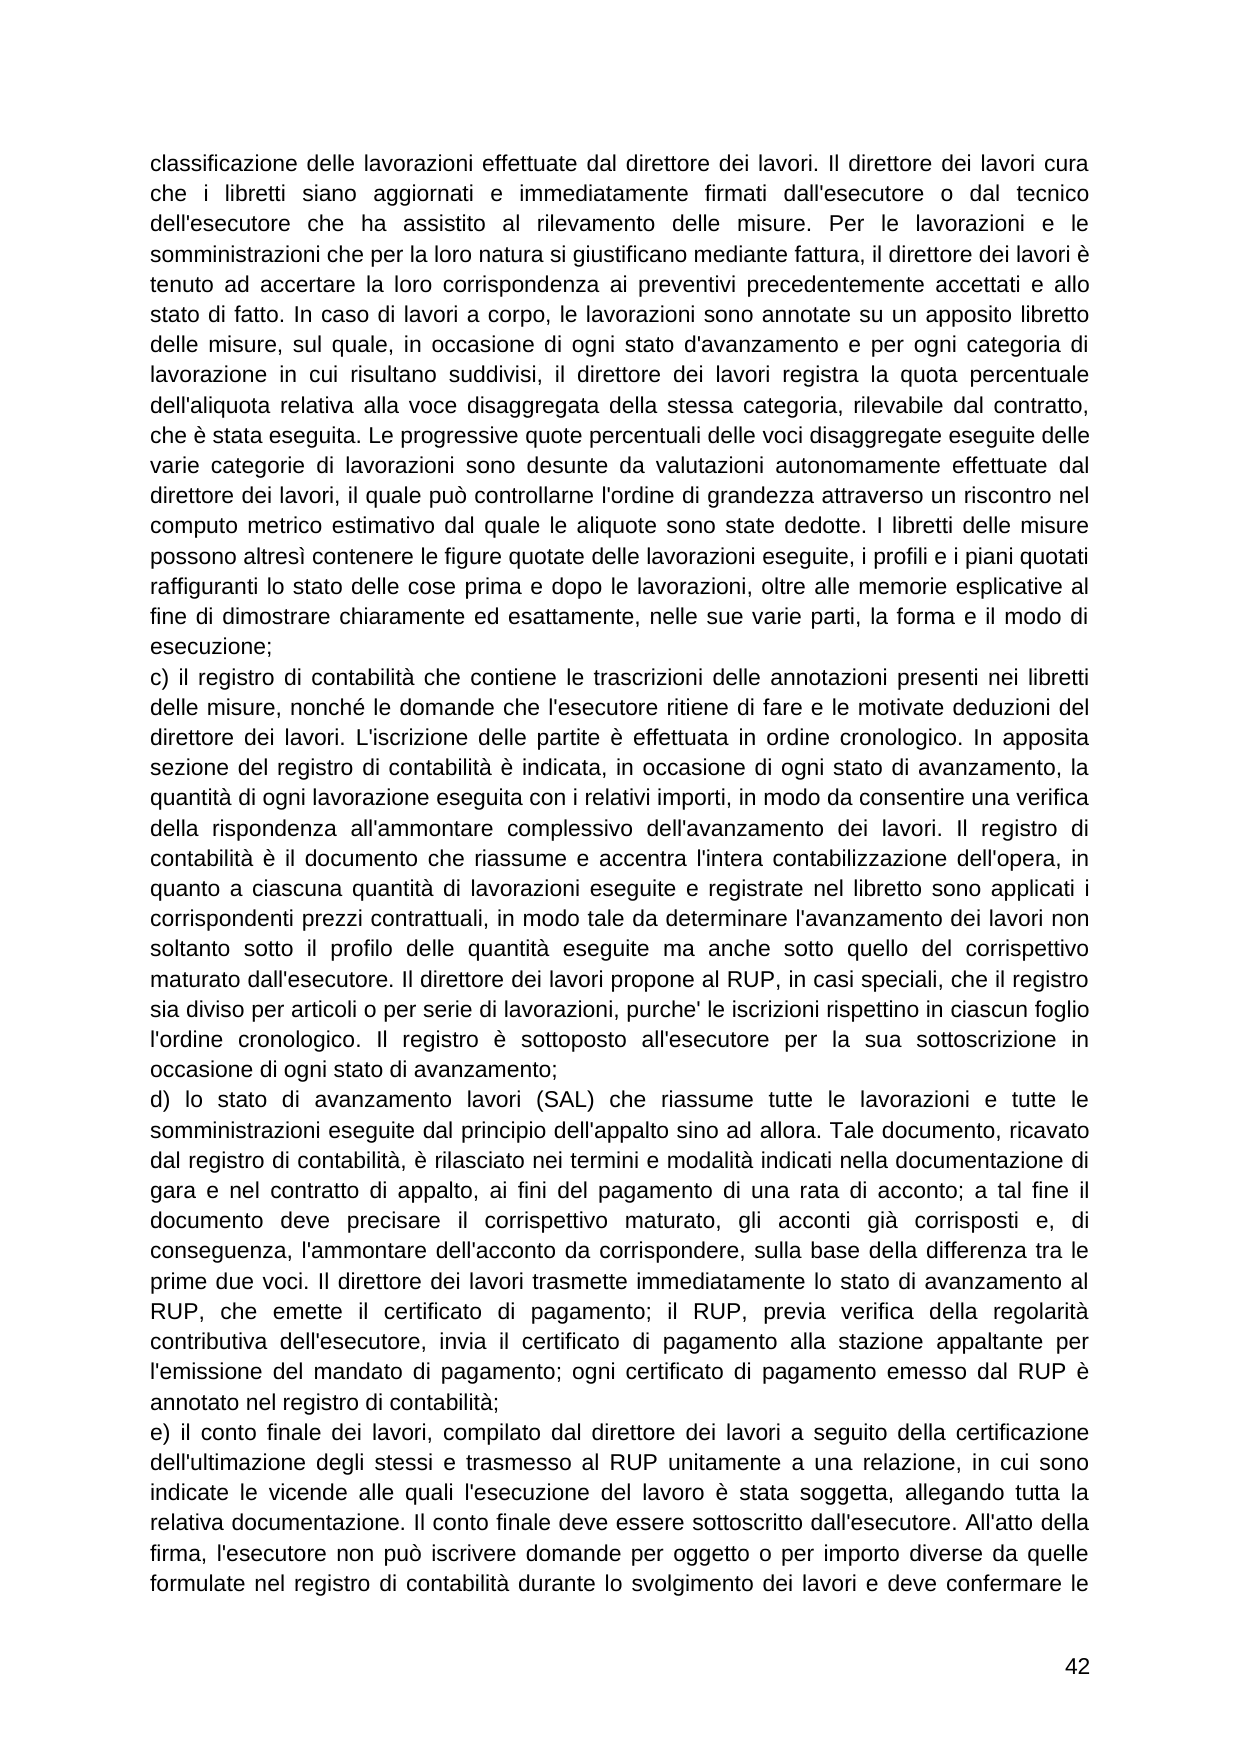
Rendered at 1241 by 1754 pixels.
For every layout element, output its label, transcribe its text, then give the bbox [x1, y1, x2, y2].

text c) il registro di contabilità che contiene le trascrizioni delle annotazioni presenti nei libretti delle misure, nonché le domande che l'esecutore ritiene di fare e le motivate deduzioni del direttore dei lavori. L'iscrizione delle partite è effettuata in ordine cronologico. In apposita sezione del registro di contabilità è indicata, in occasione di ogni stato di avanzamento, la quantità di ogni lavorazione eseguita con i relativi importi, in modo da consentire una verifica della rispondenza all'ammontare complessivo dell'avanzamento dei lavori. Il registro di contabilità è il documento che riassume e accentra l'intera contabilizzazione dell'opera, in quanto a ciascuna quantità di lavorazioni eseguite e registrate nel libretto sono applicati i corrispondenti prezzi contrattuali, in modo tale da determinare l'avanzamento dei lavori non soltanto sotto il profilo delle quantità eseguite ma anche sotto quello del corrispettivo maturato dall'esecutore. Il direttore dei lavori propone al RUP, in casi speciali, che il registro sia diviso per articoli o per serie di lavorazioni, purche' le iscrizioni rispettino in ciascun foglio l'ordine cronologico. Il registro è sottoposto all'esecutore per la sua sottoscrizione in occasione di ogni stato di avanzamento; [150, 663, 1090, 1083]
text e) il conto finale dei lavori, compilato dal direttore dei lavori a seguito della certificazione dell'ultimazione degli stessi e trasmesso al RUP unitamente a una relazione, in cui sono indicate le vicende alle quali l'esecuzione del lavoro è stata soggetta, allegando tutta la relativa documentazione. Il conto finale deve essere sottoscritto dall'esecutore. All'atto della firma, l'esecutore non può iscrivere domande per oggetto o per importo diverse da quelle formulate nel registro di contabilità durante lo svolgimento dei lavori e deve confermare le [150, 1419, 1090, 1596]
text d) lo stato di avanzamento lavori (SAL) che riassume tutte le lavorazioni e tutte le somministrazioni eseguite dal principio dell'appalto sino ad allora. Tale documento, ricavato dal registro di contabilità, è rilasciato nei termini e modalità indicati nella documentazione di gara e nel contratto di appalto, ai fini del pagamento di una rata di acconto; a tal fine il documento deve precisare il corrispettivo maturato, gli acconti già corrisposti e, di conseguenza, l'ammontare dell'acconto da corrispondere, sulla base della differenza tra le prime due voci. Il direttore dei lavori trasmette immediatamente lo stato di avanzamento al RUP, che emette il certificato di pagamento; il RUP, previa verifica della regolarità contributiva dell'esecutore, invia il certificato di pagamento alla stazione appaltante per l'emissione del mandato di pagamento; ogni certificato di pagamento emesso dal RUP è annotato nel registro di contabilità; [150, 1086, 1090, 1415]
text classificazione delle lavorazioni effettuate dal direttore dei lavori. Il direttore dei lavori cura che i libretti siano aggiornati e immediatamente firmati dall'esecutore o dal tecnico dell'esecutore che ha assistito al rilevamento delle misure. Per le lavorazioni e le somministrazioni che per la loro natura si giustificano mediante fattura, il direttore dei lavori è tenuto ad accertare la loro corrispondenza ai preventivi precedentemente accettati e allo stato di fatto. In caso di lavori a corpo, le lavorazioni sono annotate su un apposito libretto delle misure, sul quale, in occasione di ogni stato d'avanzamento e per ogni categoria di lavorazione in cui risultano suddivisi, il direttore dei lavori registra la quota percentuale dell'aliquota relativa alla voce disaggregata della stessa categoria, rilevabile dal contratto, che è stata eseguita. Le progressive quote percentuali delle voci disaggregate eseguite delle varie categorie di lavorazioni sono desunte da valutazioni autonomamente effettuate dal direttore dei lavori, il quale può controllarne l'ordine di grandezza attraverso un riscontro nel computo metrico estimativo dal quale le aliquote sono state dedotte. I libretti delle misure possono altresì contenere le figure quotate delle lavorazioni eseguite, i profili e i piani quotati raffiguranti lo stato delle cose prima e dopo le lavorazioni, oltre alle memorie esplicative al fine di dimostrare chiaramente ed esattamente, nelle sue varie parti, la forma e il modo di esecuzione; [150, 150, 1090, 660]
